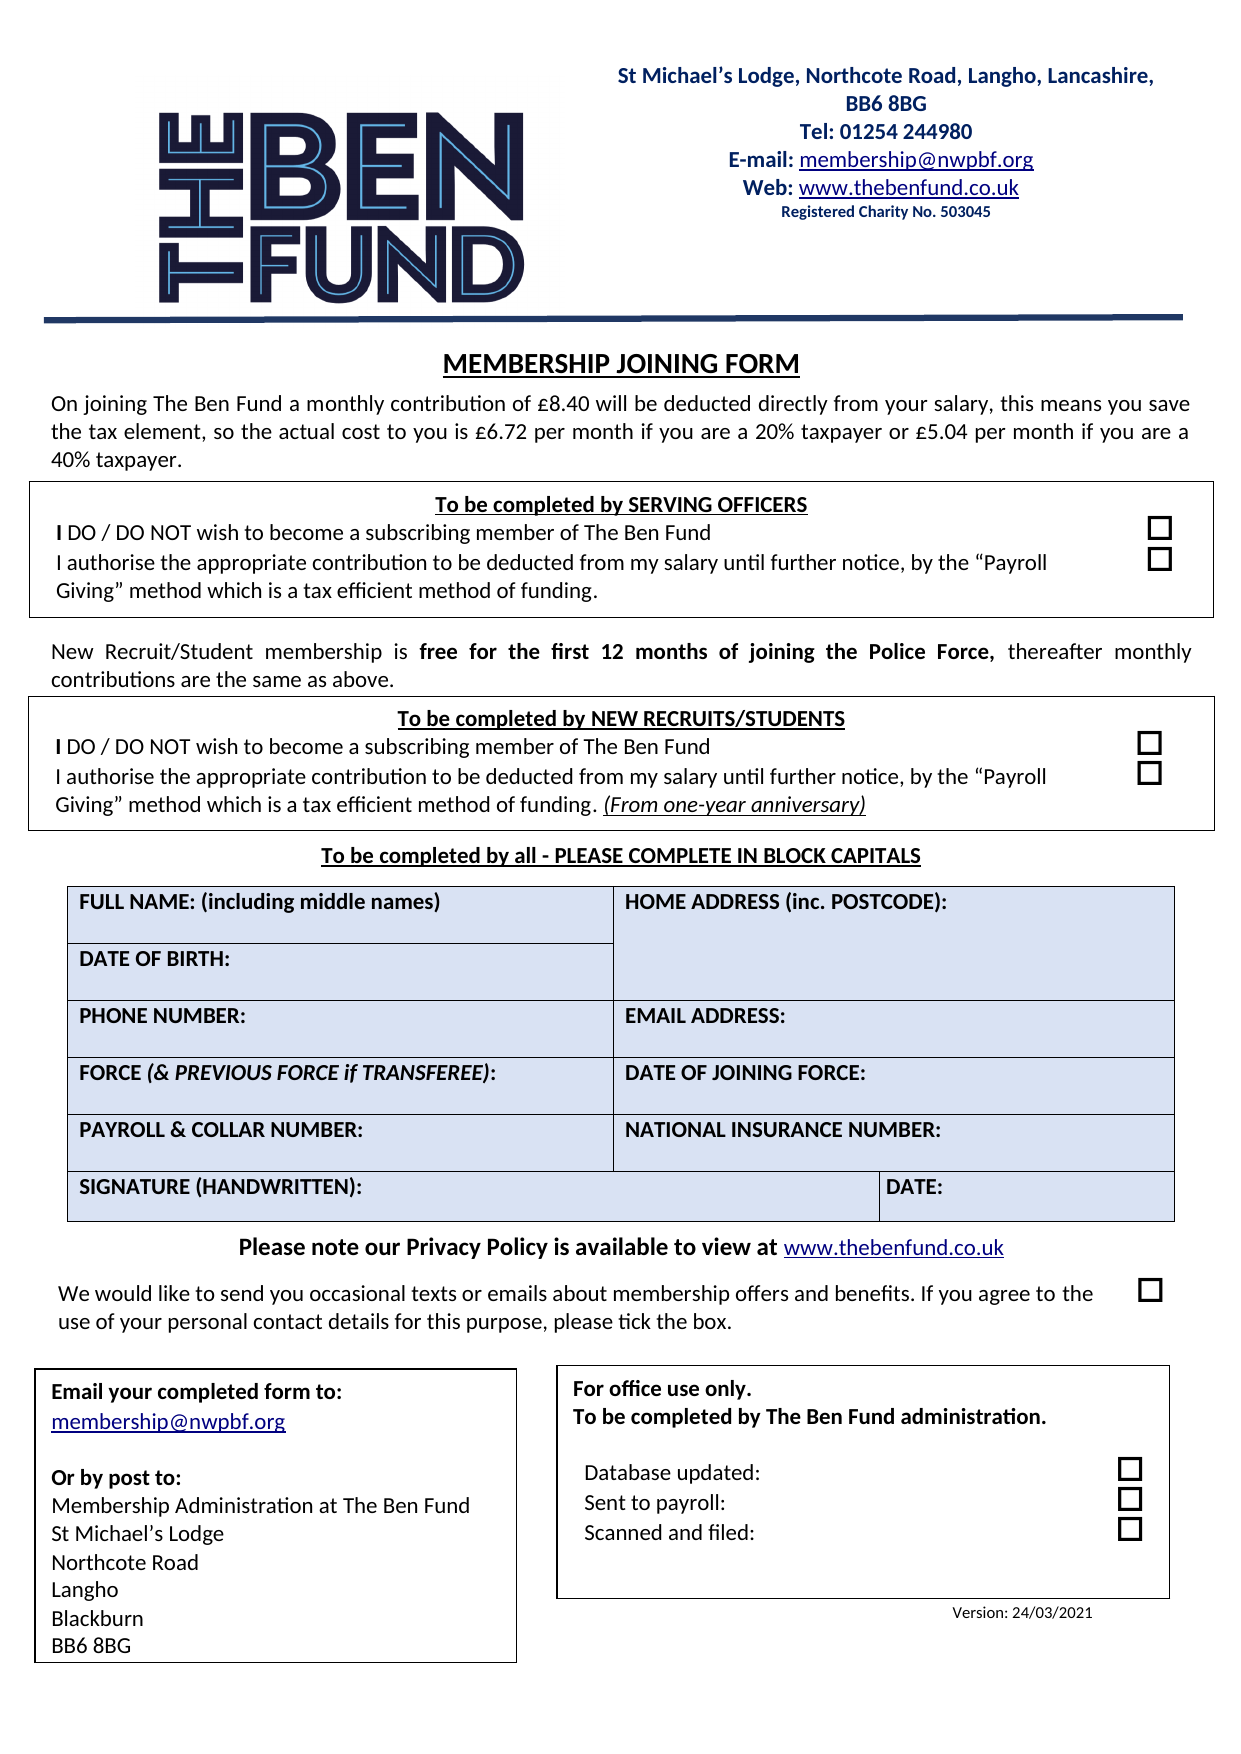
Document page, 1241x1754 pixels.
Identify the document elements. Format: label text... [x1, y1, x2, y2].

text To be completed by SERVING OFFICERS [44, 490, 1198, 518]
text Langho [51, 1576, 501, 1604]
text To be completed by all - PLEASE COMPLETE IN BLOCK CAPITALS [63, 841, 1180, 869]
table_cell  [1104, 1488, 1169, 1518]
text Tel: 01254 244980 [599, 117, 1173, 145]
text St Michael’s Lodge [51, 1519, 501, 1548]
table_cell PAYROLL & COLLAR NUMBER: [68, 1115, 613, 1171]
text New Recruit/Student membership is free for the first 12 months of joining the Police Force, thereafter monthly contributions are the same as above. [51, 637, 1192, 688]
table_cell  [1123, 763, 1195, 827]
text To be completed by The Ben Fund administration. [573, 1402, 1154, 1430]
text St Michael’s Lodge, Northcote Road, Langho, Lancashire, BB6 8BG [599, 61, 1173, 117]
table_header  [1123, 732, 1195, 762]
text Web: www.thebenfund.co.uk [599, 173, 1173, 201]
text membership@nwpbf.org [51, 1405, 501, 1436]
table_header Database updated: [573, 1458, 1104, 1488]
table_header I DO / DO NOT wish to become a subscribing member of The Ben Fund [44, 732, 1123, 762]
table_header  [1124, 1279, 1213, 1363]
text Blackburn [51, 1604, 501, 1632]
text Registered Charity No. 503045 [599, 201, 1173, 222]
text Email your completed form to: [51, 1377, 501, 1405]
text To be completed by NEW RECRUITS/STUDENTS [44, 704, 1199, 732]
table_cell  [1104, 1519, 1169, 1549]
table_cell SIGNATURE (HANDWRITTEN): [68, 1172, 879, 1221]
table_cell I authorise the appropriate contribution to be deducted from my salary until further notice, by the “Payroll Giving” method which is a tax efficient method of funding. (From one-year anniversary) [44, 763, 1123, 827]
text Northcote Road [51, 1548, 501, 1576]
table_header HOME ADDRESS (inc. POSTCODE): [614, 887, 1174, 1000]
text Or by post to: [51, 1463, 501, 1492]
table_cell DATE OF JOINING FORCE: [614, 1058, 1174, 1114]
text Please note our Privacy Policy is available to view at www.thebenfund.co.uk [54, 1231, 1188, 1261]
table_cell EMAIL ADDRESS: [614, 1001, 1174, 1057]
table_cell Scanned and filed: [573, 1519, 1104, 1549]
table_cell I authorise the appropriate contribution to be deducted from my salary until further notice, by the “Payroll Giving” method which is a tax efficient method of funding. [45, 548, 1124, 604]
table_cell PHONE NUMBER: [68, 1001, 613, 1057]
table_cell DATE: [880, 1172, 1174, 1221]
table_cell FORCE (& PREVIOUS FORCE if TRANSFEREE): [68, 1058, 613, 1114]
text On joining The Ben Fund a monthly contribution of £8.40 will be deducted directly from your salary, this means you save the tax element, so the actual cost to you is £6.72 per month if you are a 20% taxpayer or £5.04 per month if you are a 40% taxpayer. [51, 389, 1192, 471]
text Membership Administration at The Ben Fund [51, 1492, 501, 1519]
table_cell  [1124, 548, 1196, 604]
table_cell Sent to payroll: [573, 1488, 1104, 1518]
text E-mail: membership@nwpbf.org [599, 145, 1173, 173]
table_header We would like to send you occasional texts or emails about membership offers and benefits. If you agree to the use of your personal contact details for this purpose, please tick the box. [47, 1279, 1124, 1363]
text For office use only. [573, 1374, 1154, 1402]
table_cell NATIONAL INSURANCE NUMBER: [614, 1115, 1174, 1171]
table_cell DATE OF BIRTH: [68, 944, 613, 1000]
table_header  [1124, 518, 1196, 548]
table_header FULL NAME: (including middle names) [68, 887, 613, 943]
table_header  [1104, 1458, 1169, 1488]
text BB6 8BG [51, 1632, 501, 1654]
text MEMBERSHIP JOINING FORM [36, 346, 1207, 478]
table_header I DO / DO NOT wish to become a subscribing member of The Ben Fund [45, 518, 1124, 548]
